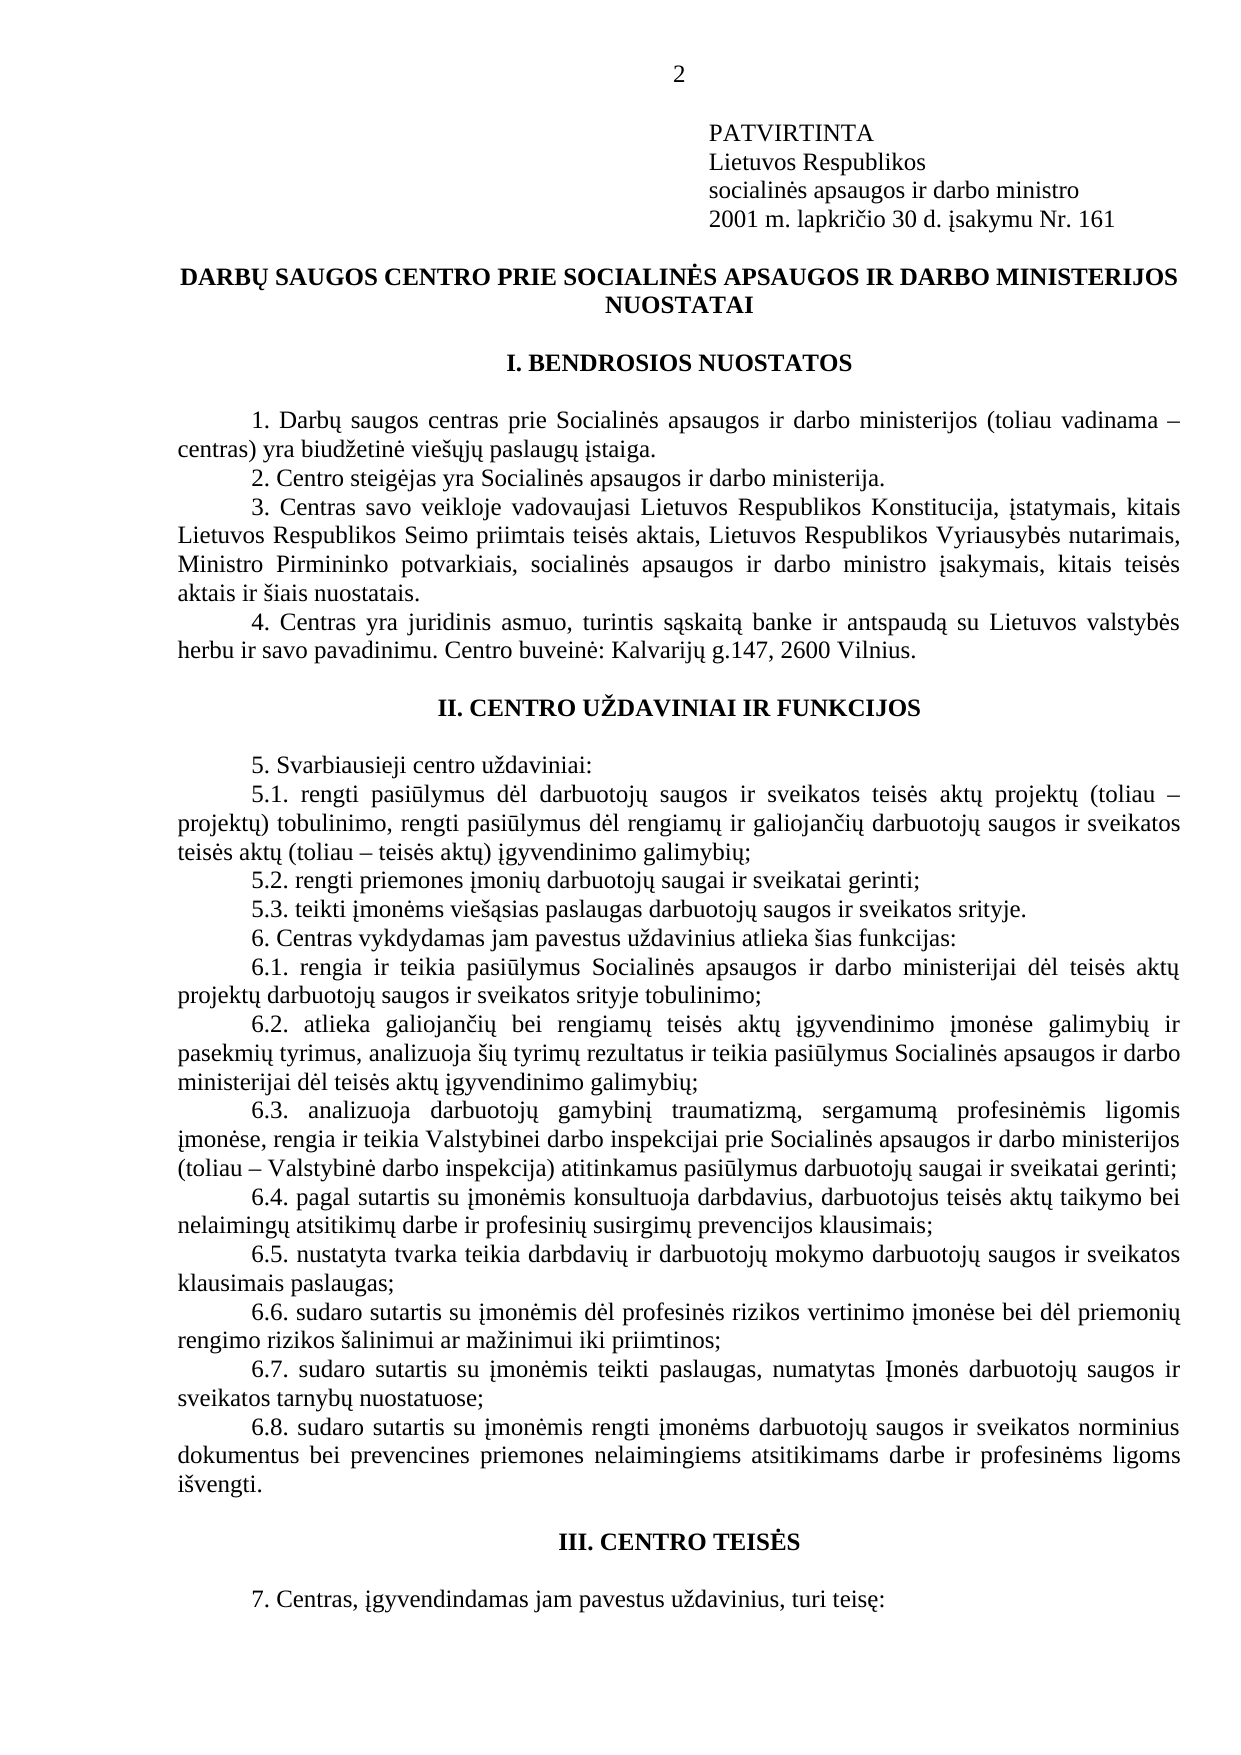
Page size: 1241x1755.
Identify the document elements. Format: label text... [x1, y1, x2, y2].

text socialinės apsaugos ir darbo ministro [177, 176, 1181, 204]
text Lietuvos Respublikos [177, 147, 1181, 176]
text 6.2. atlieka galiojančių bei rengiamų teisės aktų įgyvendinimo įmonėse galimybių ir pasekmių tyrimus, analizuoja šių tyrimų rezultatus ir teikia pasiūlymus Socialinės apsaugos ir darbo ministerijai dėl teisės aktų įgyvendinimo galimybių; [177, 1009, 1181, 1096]
text 6.3. analizuoja darbuotojų gamybinį traumatizmą, sergamumą profesinėmis ligomis įmonėse, rengia ir teikia Valstybinei darbo inspekcijai prie Socialinės apsaugos ir darbo ministerijos (toliau – Valstybinė darbo inspekcija) atitinkamus pasiūlymus darbuotojų saugai ir sveikatai gerinti; [177, 1096, 1181, 1182]
text 6. Centras vykdydamas jam pavestus uždavinius atlieka šias funkcijas: [177, 923, 1181, 952]
text 5.3. teikti įmonėms viešąsias paslaugas darbuotojų saugos ir sveikatos srityje. [177, 894, 1181, 923]
text 3. Centras savo veikloje vadovaujasi Lietuvos Respublikos Konstitucija, įstatymais, kitais Lietuvos Respublikos Seimo priimtais teisės aktais, Lietuvos Respublikos Vyriausybės nutarimais, Ministro Pirmininko potvarkiais, socialinės apsaugos ir darbo ministro įsakymais, kitais teisės aktais ir šiais nuostatais. [177, 492, 1181, 607]
text III. CENTRO TEISĖS [177, 1527, 1181, 1556]
text 6.6. sudaro sutartis su įmonėmis dėl profesinės rizikos vertinimo įmonėse bei dėl priemonių rengimo rizikos šalinimui ar mažinimui iki priimtinos; [177, 1297, 1181, 1354]
text 1. Darbų saugos centras prie Socialinės apsaugos ir darbo ministerijos (toliau vadinama – centras) yra biudžetinė viešųjų paslaugų įstaiga. [177, 406, 1181, 463]
text 5. Svarbiausieji centro uždaviniai: [177, 751, 1181, 779]
text 2. Centro steigėjas yra Socialinės apsaugos ir darbo ministerija. [177, 463, 1181, 492]
text 6.1. rengia ir teikia pasiūlymus Socialinės apsaugos ir darbo ministerijai dėl teisės aktų projektų darbuotojų saugos ir sveikatos srityje tobulinimo; [177, 952, 1181, 1009]
text 2001 m. lapkričio 30 d. įsakymu Nr. 161 [177, 204, 1181, 233]
text 6.7. sudaro sutartis su įmonėmis teikti paslaugas, numatytas Įmonės darbuotojų saugos ir sveikatos tarnybų nuostatuose; [177, 1354, 1181, 1412]
text 5.2. rengti priemones įmonių darbuotojų saugai ir sveikatai gerinti; [177, 866, 1181, 894]
text DARBŲ SAUGOS CENTRO PRIE SOCIALINĖS APSAUGOS IR DARBO MINISTERIJOS NUOSTATAI [177, 262, 1181, 319]
text 5.1. rengti pasiūlymus dėl darbuotojų saugos ir sveikatos teisės aktų projektų (toliau – projektų) tobulinimo, rengti pasiūlymus dėl rengiamų ir galiojančių darbuotojų saugos ir sveikatos teisės aktų (toliau – teisės aktų) įgyvendinimo galimybių; [177, 779, 1181, 866]
text 6.8. sudaro sutartis su įmonėmis rengti įmonėms darbuotojų saugos ir sveikatos norminius dokumentus bei prevencines priemones nelaimingiems atsitikimams darbe ir profesinėms ligoms išvengti. [177, 1412, 1181, 1498]
text 6.4. pagal sutartis su įmonėmis konsultuoja darbdavius, darbuotojus teisės aktų taikymo bei nelaimingų atsitikimų darbe ir profesinių susirgimų prevencijos klausimais; [177, 1182, 1181, 1239]
text PATVIRTINTA [177, 118, 1181, 147]
text I. BENDROSIOS NUOSTATOS [177, 348, 1181, 377]
text 7. Centras, įgyvendindamas jam pavestus uždavinius, turi teisę: [177, 1584, 1181, 1613]
text II. CENTRO UŽDAVINIAI IR FUNKCIJOS [177, 693, 1181, 722]
text 6.5. nustatyta tvarka teikia darbdavių ir darbuotojų mokymo darbuotojų saugos ir sveikatos klausimais paslaugas; [177, 1239, 1181, 1297]
text 4. Centras yra juridinis asmuo, turintis sąskaitą banke ir antspaudą su Lietuvos valstybės herbu ir savo pavadinimu. Centro buveinė: Kalvarijų g.147, 2600 Vilnius. [177, 607, 1181, 664]
